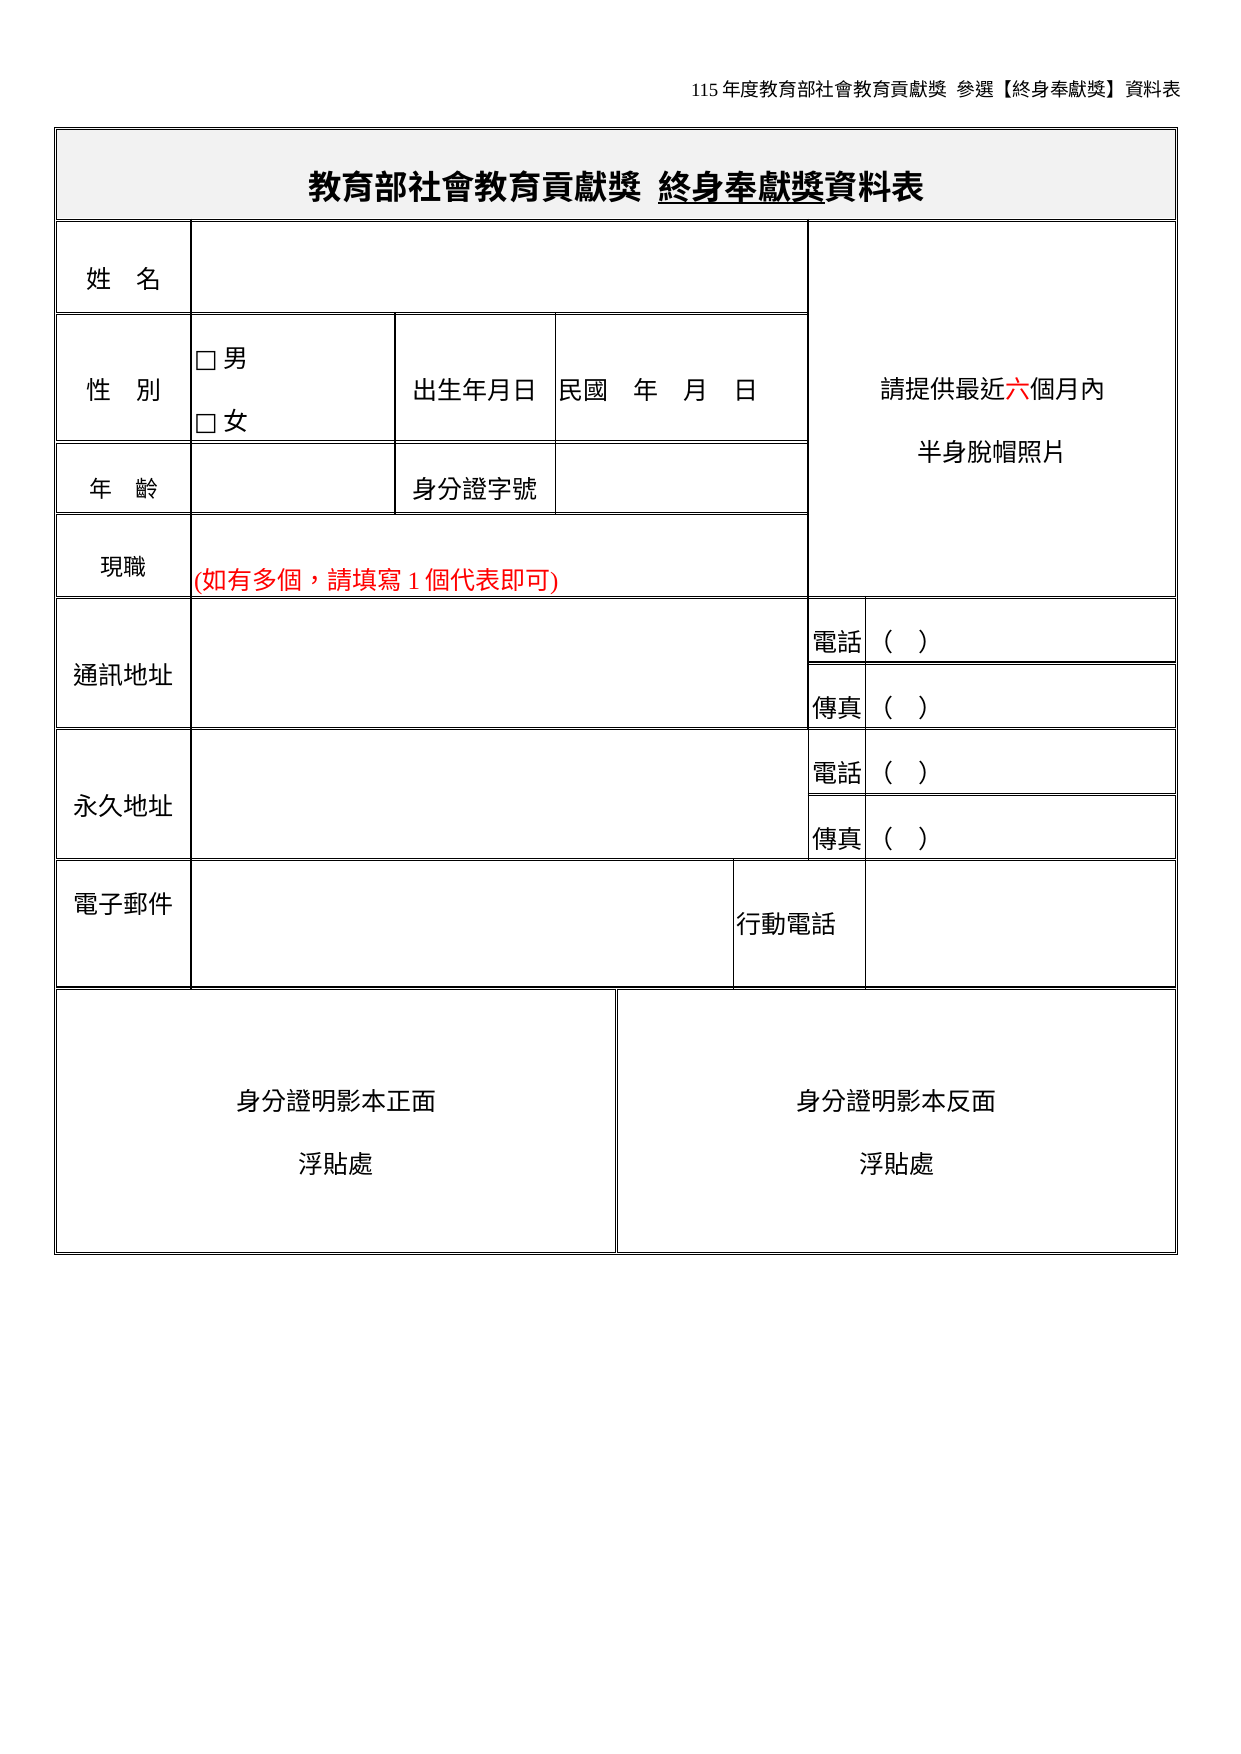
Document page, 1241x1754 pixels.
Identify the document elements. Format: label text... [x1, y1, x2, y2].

table_cell 請提供最近六個月內 半身脫帽照片 [809, 222, 1175, 596]
table_cell □ 男 □ 女 [192, 315, 394, 440]
table_cell [192, 599, 807, 727]
table_cell [556, 444, 807, 512]
table_cell 性 別 [57, 315, 190, 440]
table_cell [866, 861, 1175, 986]
table_cell 電話 [809, 599, 865, 661]
table_cell [192, 444, 394, 512]
table_cell （ ） [866, 665, 1175, 727]
table_cell （ ） [866, 796, 1175, 858]
table_cell 電子郵件 [57, 861, 190, 986]
table_cell 身分證明影本反面 浮貼處 [618, 990, 1175, 1252]
table_cell 出生年月日 [396, 315, 555, 440]
table_cell 身分證字號 [396, 444, 555, 512]
table_cell [192, 222, 807, 312]
table_cell [192, 730, 808, 858]
table_header 教育部社會教育貢獻獎 終身奉獻獎資料表 [57, 130, 1175, 218]
table_cell （ ） [866, 730, 1175, 793]
table_cell 身分證明影本正面 浮貼處 [57, 990, 615, 1252]
table_cell 年 齡 [57, 444, 190, 512]
table_cell 現職 [57, 515, 190, 596]
table_cell 姓 名 [57, 222, 190, 312]
table_cell 民國 年 月 日 [556, 315, 807, 440]
table_cell 通訊地址 [57, 599, 190, 727]
table_cell 永久地址 [57, 730, 190, 858]
table_cell 傳真 [809, 665, 865, 727]
table_cell （ ） [866, 599, 1175, 661]
table_cell 傳真 [809, 796, 865, 858]
table_cell 電話 [809, 730, 865, 793]
table_cell [192, 861, 733, 986]
table_cell 行動電話 [734, 861, 865, 986]
table_cell (如有多個，請填寫1個代表即可) [192, 515, 807, 596]
